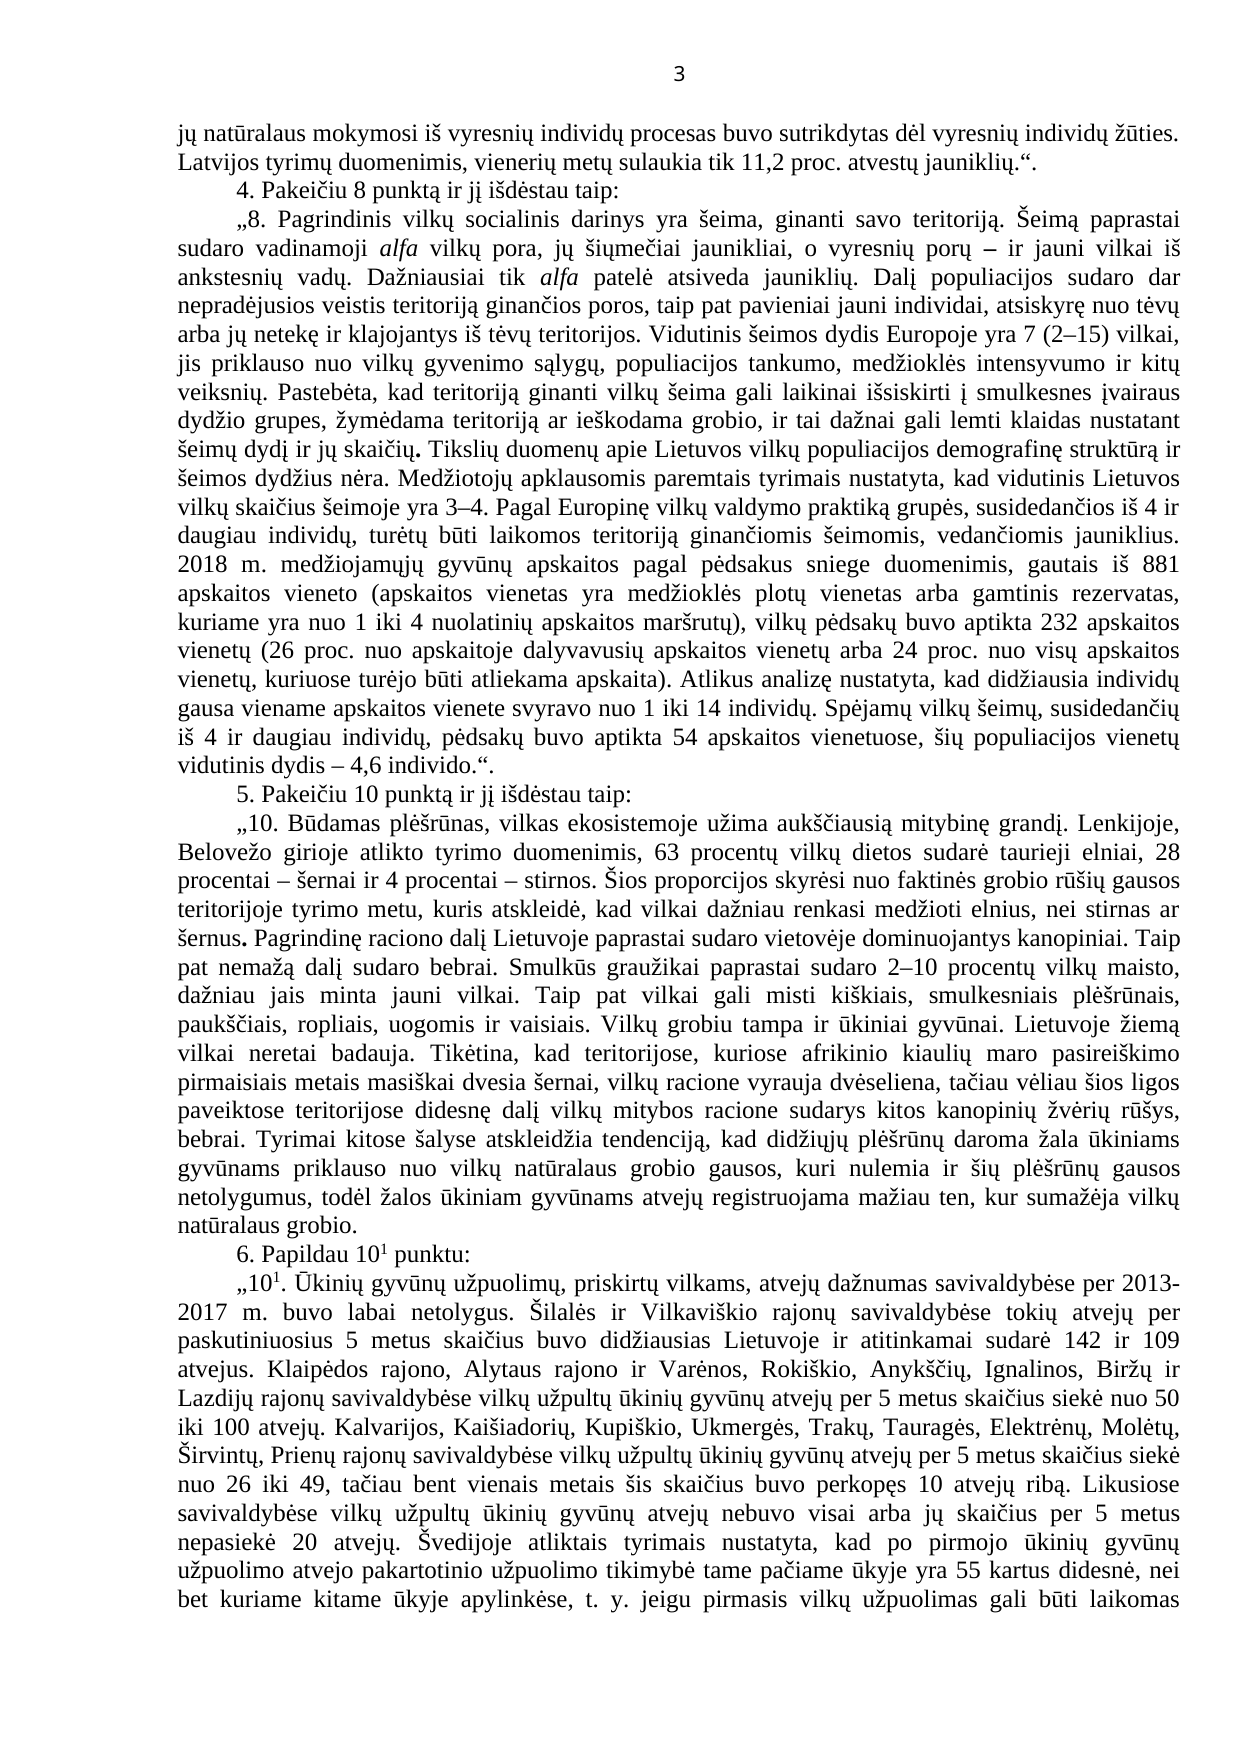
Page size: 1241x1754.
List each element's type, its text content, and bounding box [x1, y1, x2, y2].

text „101. Ūkinių gyvūnų užpuolimų, priskirtų vilkams, atvejų dažnumas savivaldybėse per 2013-2017 m. buvo labai netolygus. Šilalės ir Vilkaviškio rajonų savivaldybėse tokių atvejų per paskutiniuosius 5 metus skaičius buvo didžiausias Lietuvoje ir atitinkamai sudarė 142 ir 109 atvejus. Klaipėdos rajono, Alytaus rajono ir Varėnos, Rokiškio, Anykščių, Ignalinos, Biržų ir Lazdijų rajonų savivaldybėse vilkų užpultų ūkinių gyvūnų atvejų per 5 metus skaičius siekė nuo 50 iki 100 atvejų. Kalvarijos, Kaišiadorių, Kupiškio, Ukmergės, Trakų, Tauragės, Elektrėnų, Molėtų, Širvintų, Prienų rajonų savivaldybėse vilkų užpultų ūkinių gyvūnų atvejų per 5 metus skaičius siekė nuo 26 iki 49, tačiau bent vienais metais šis skaičius buvo perkopęs 10 atvejų ribą. Likusiose savivaldybėse vilkų užpultų ūkinių gyvūnų atvejų nebuvo visai arba jų skaičius per 5 metus nepasiekė 20 atvejų. Švedijoje atliktais tyrimais nustatyta, kad po pirmojo ūkinių gyvūnų užpuolimo atvejo pakartotinio užpuolimo tikimybė tame pačiame ūkyje yra 55 kartus didesnė, nei bet kuriame kitame ūkyje apylinkėse, t. y. jeigu pirmasis vilkų užpuolimas gali būti laikomas [177, 1268, 1181, 1613]
text 6. Papildau 101 punktu: [177, 1239, 1181, 1268]
text „10. Būdamas plėšrūnas, vilkas ekosistemoje užima aukščiausią mitybinę grandį. Lenkijoje, Belovežo girioje atlikto tyrimo duomenimis, 63 procentų vilkų dietos sudarė taurieji elniai, 28 procentai – šernai ir 4 procentai – stirnos. Šios proporcijos skyrėsi nuo faktinės grobio rūšių gausos teritorijoje tyrimo metu, kuris atskleidė, kad vilkai dažniau renkasi medžioti elnius, nei stirnas ar šernus. Pagrindinę raciono dalį Lietuvoje paprastai sudaro vietovėje dominuojantys kanopiniai. Taip pat nemažą dalį sudaro bebrai. Smulkūs graužikai paprastai sudaro 2–10 procentų vilkų maisto, dažniau jais minta jauni vilkai. Taip pat vilkai gali misti kiškiais, smulkesniais plėšrūnais, paukščiais, ropliais, uogomis ir vaisiais. Vilkų grobiu tampa ir ūkiniai gyvūnai. Lietuvoje žiemą vilkai neretai badauja. Tikėtina, kad teritorijose, kuriose afrikinio kiaulių maro pasireiškimo pirmaisiais metais masiškai dvesia šernai, vilkų racione vyrauja dvėseliena, tačiau vėliau šios ligos paveiktose teritorijose didesnę dalį vilkų mitybos racione sudarys kitos kanopinių žvėrių rūšys, bebrai. Tyrimai kitose šalyse atskleidžia tendenciją, kad didžiųjų plėšrūnų daroma žala ūkiniams gyvūnams priklauso nuo vilkų natūralaus grobio gausos, kuri nulemia ir šių plėšrūnų gausos netolygumus, todėl žalos ūkiniam gyvūnams atvejų registruojama mažiau ten, kur sumažėja vilkų natūralaus grobio. [177, 808, 1181, 1239]
text 4. Pakeičiu 8 punktą ir jį išdėstau taip: [177, 176, 1181, 204]
text 5. Pakeičiu 10 punktą ir jį išdėstau taip: [177, 779, 1181, 808]
text jų natūralaus mokymosi iš vyresnių individų procesas buvo sutrikdytas dėl vyresnių individų žūties. Latvijos tyrimų duomenimis, vienerių metų sulaukia tik 11,2 proc. atvestų jauniklių.“. [177, 118, 1181, 176]
text „8. Pagrindinis vilkų socialinis darinys yra šeima, ginanti savo teritoriją. Šeimą paprastai sudaro vadinamoji alfa vilkų pora, jų šiųmečiai jaunikliai, o vyresnių porų – ir jauni vilkai iš ankstesnių vadų. Dažniausiai tik alfa patelė atsiveda jauniklių. Dalį populiacijos sudaro dar nepradėjusios veistis teritoriją ginančios poros, taip pat pavieniai jauni individai, atsiskyrę nuo tėvų arba jų netekę ir klajojantys iš tėvų teritorijos. Vidutinis šeimos dydis Europoje yra 7 (2–15) vilkai, jis priklauso nuo vilkų gyvenimo sąlygų, populiacijos tankumo, medžioklės intensyvumo ir kitų veiksnių. Pastebėta, kad teritoriją ginanti vilkų šeima gali laikinai išsiskirti į smulkesnes įvairaus dydžio grupes, žymėdama teritoriją ar ieškodama grobio, ir tai dažnai gali lemti klaidas nustatant šeimų dydį ir jų skaičių. Tikslių duomenų apie Lietuvos vilkų populiacijos demografinę struktūrą ir šeimos dydžius nėra. Medžiotojų apklausomis paremtais tyrimais nustatyta, kad vidutinis Lietuvos vilkų skaičius šeimoje yra 3–4. Pagal Europinę vilkų valdymo praktiką grupės, susidedančios iš 4 ir daugiau individų, turėtų būti laikomos teritoriją ginančiomis šeimomis, vedančiomis jauniklius. 2018 m. medžiojamųjų gyvūnų apskaitos pagal pėdsakus sniege duomenimis, gautais iš 881 apskaitos vieneto (apskaitos vienetas yra medžioklės plotų vienetas arba gamtinis rezervatas, kuriame yra nuo 1 iki 4 nuolatinių apskaitos maršrutų), vilkų pėdsakų buvo aptikta 232 apskaitos vienetų (26 proc. nuo apskaitoje dalyvavusių apskaitos vienetų arba 24 proc. nuo visų apskaitos vienetų, kuriuose turėjo būti atliekama apskaita). Atlikus analizę nustatyta, kad didžiausia individų gausa viename apskaitos vienete svyravo nuo 1 iki 14 individų. Spėjamų vilkų šeimų, susidedančių iš 4 ir daugiau individų, pėdsakų buvo aptikta 54 apskaitos vienetuose, šių populiacijos vienetų vidutinis dydis – 4,6 individo.“. [177, 204, 1181, 779]
